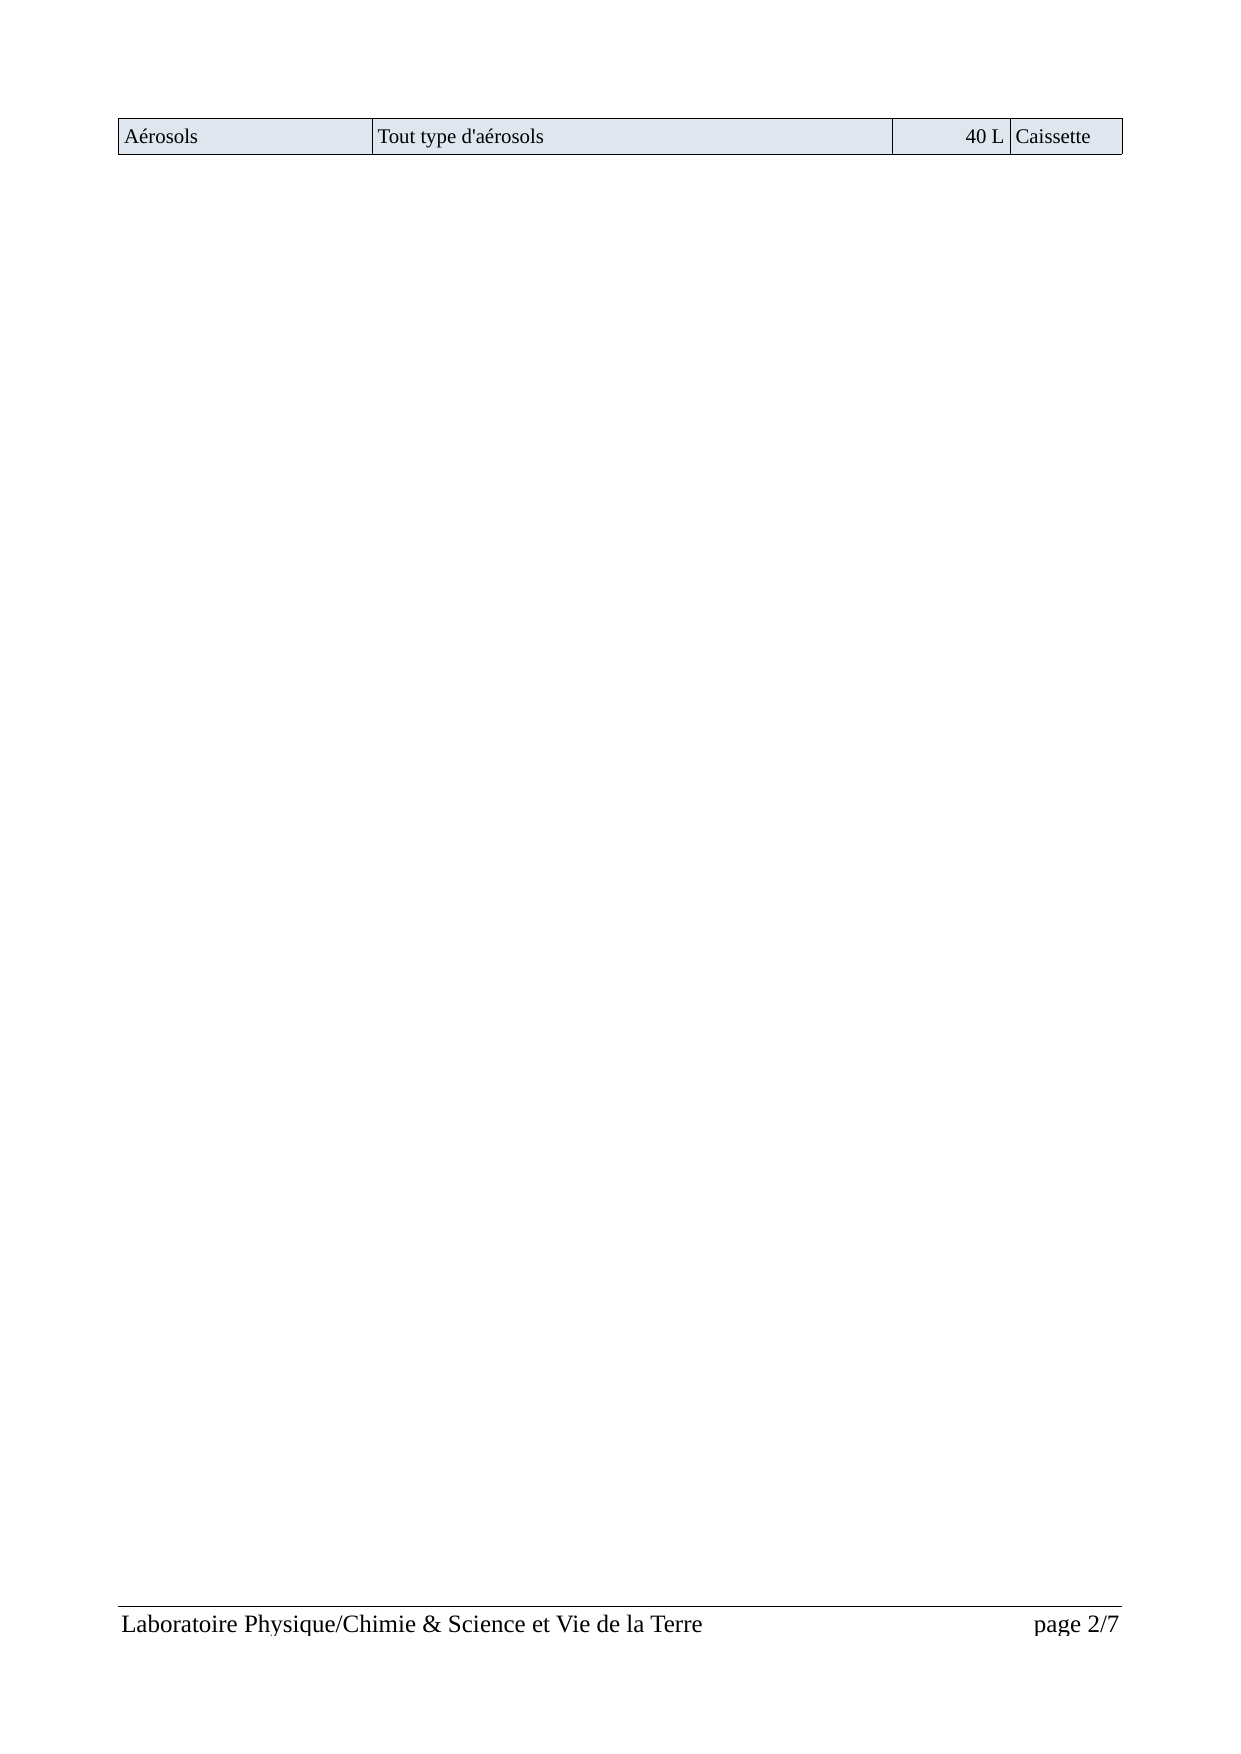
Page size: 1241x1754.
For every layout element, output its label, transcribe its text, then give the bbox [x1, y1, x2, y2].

table_cell Tout type d'aérosols [373, 119, 892, 154]
table_cell Aérosols [119, 119, 372, 154]
table_cell Caissette [1011, 119, 1122, 154]
table_cell 40 L [893, 119, 1010, 154]
